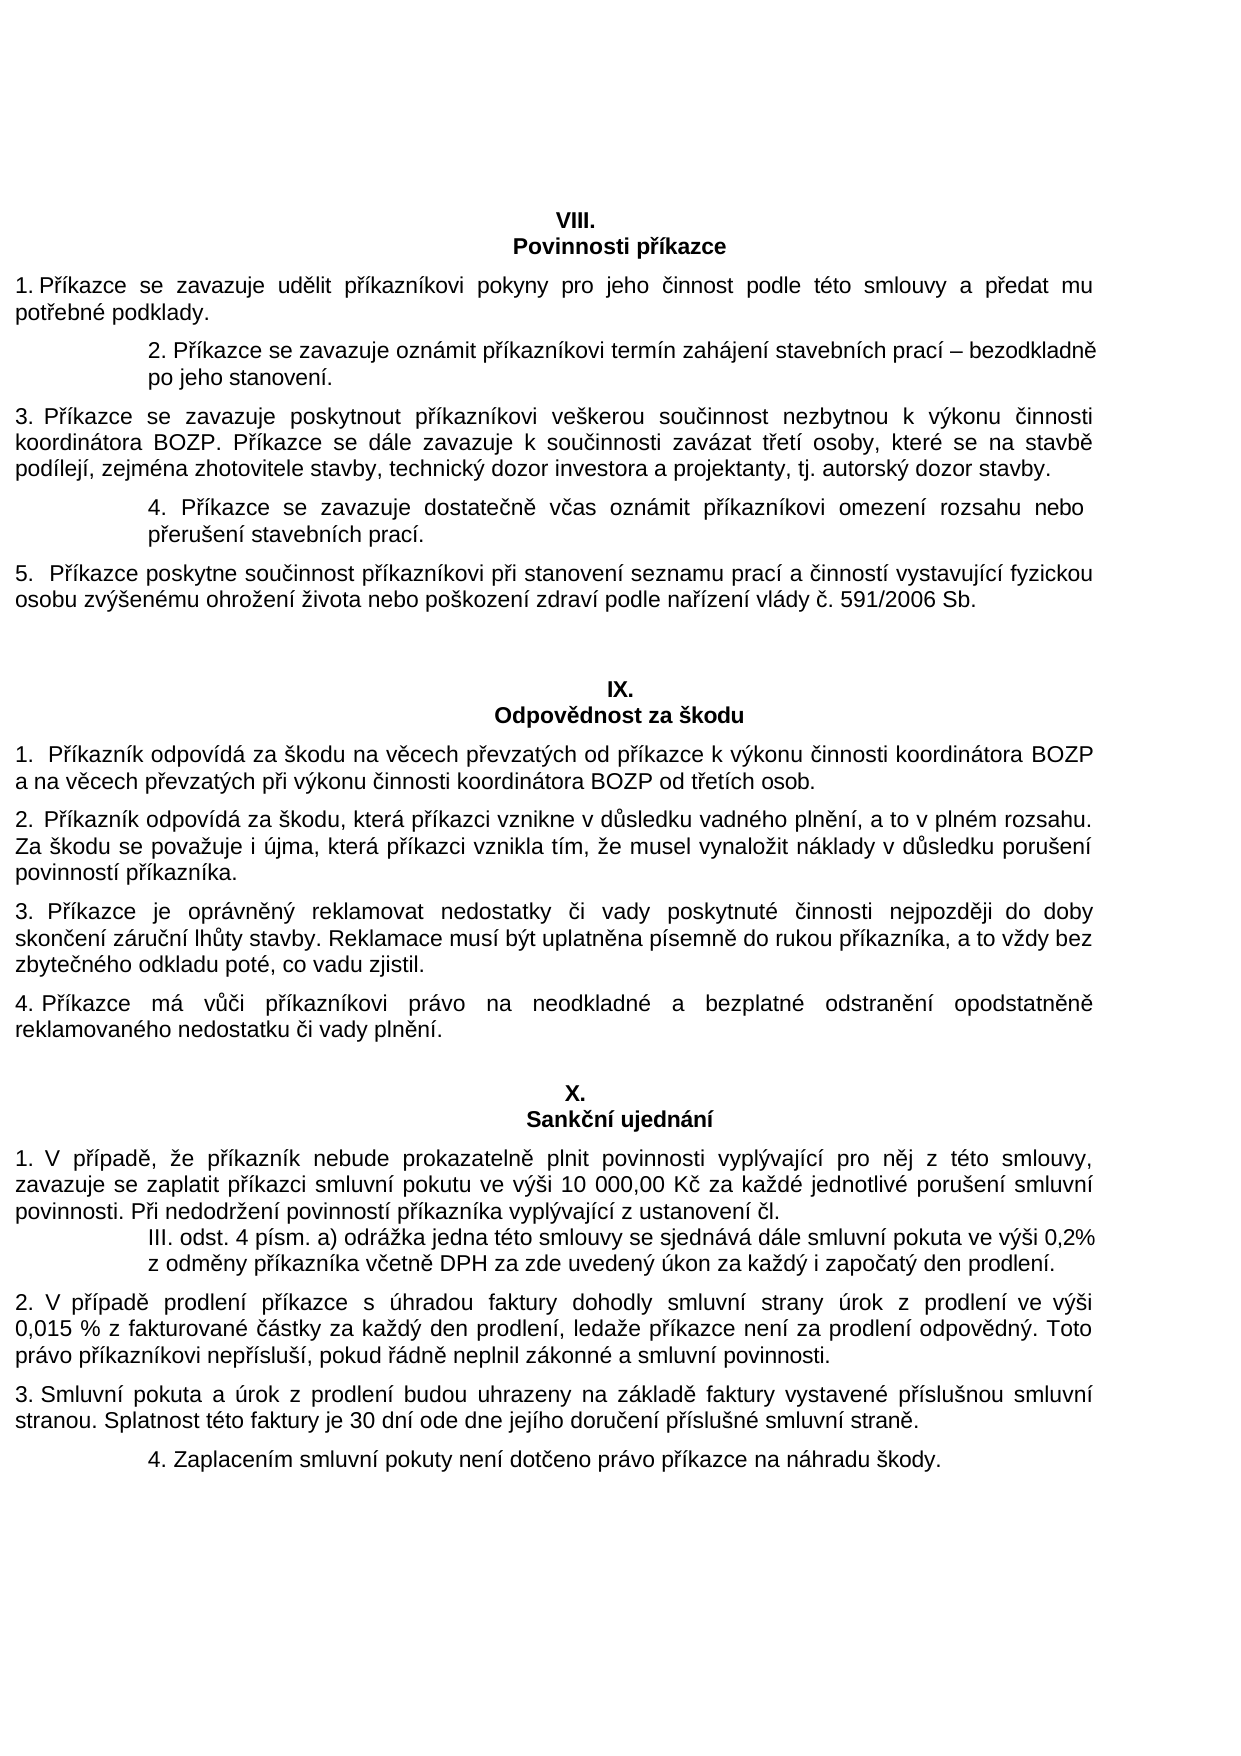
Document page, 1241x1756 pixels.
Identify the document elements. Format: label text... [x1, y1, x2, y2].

subtitle X. [15, 1080, 1136, 1106]
list Příkazce se zavazuje poskytnout příkazníkovi veškerou součinnost nezbytnou k výkonu činnosti koordinátora BOZP. Příkazce se dále zavazuje k součinnosti zavázat třetí osoby, které se na stavbě podílejí, zejména zhotovitele stavby, technický dozor investora a projektanty, tj. autorský dozor stavby. [15, 403, 1093, 482]
list Zaplacením smluvní pokuty není dotčeno právo příkazce na náhradu škody. [148, 1446, 1152, 1472]
list Příkazce je oprávněný reklamovat nedostatky či vady poskytnuté činnosti nejpozději do doby skončení záruční lhůty stavby. Reklamace musí být uplatněna písemně do rukou příkazníka, a to vždy bez zbytečného odkladu poté, co vadu zjistil. [15, 898, 1093, 977]
subtitle IX. [104, 676, 1137, 702]
list Příkazce se zavazuje oznámit příkazníkovi termín zahájení stavebních prací – bezodkladně [148, 337, 1152, 364]
list Příkazce má vůči příkazníkovi právo na neodkladné a bezplatné odstranění opodstatněně reklamovaného nedostatku či vady plnění. [15, 990, 1094, 1042]
subtitle Sankční ujednání [526, 1106, 1152, 1132]
text z odměny příkazníka včetně DPH za zde uvedený úkon za každý i započatý den prodlení. [148, 1250, 1152, 1277]
list Smluvní pokuta a úrok z prodlení budou uhrazeny na základě faktury vystavené příslušnou smluvní stranou. Splatnost této faktury je 30 dní ode dne jejího doručení příslušné smluvní straně. [15, 1381, 1093, 1433]
list Příkazce se zavazuje dostatečně včas oznámit příkazníkovi omezení rozsahu nebo [148, 494, 1152, 521]
list Příkazce poskytne součinnost příkazníkovi při stanovení seznamu prací a činností vystavující fyzickou osobu zvýšenému ohrožení života nebo poškození zdraví podle nařízení vlády č. 591/2006 Sb. [15, 559, 1093, 612]
list Příkazce se zavazuje udělit příkazníkovi pokyny pro jeho činnost podle této smlouvy a předat mu potřebné podklady. [15, 272, 1093, 325]
list Příkazník odpovídá za škodu na věcech převzatých od příkazce k výkonu činnosti koordinátora BOZP a na věcech převzatých při výkonu činnosti koordinátora BOZP od třetích osob. [15, 741, 1093, 794]
list V případě, že příkazník nebude prokazatelně plnit povinnosti vyplývající pro něj z této smlouvy, zavazuje se zaplatit příkazci smluvní pokutu ve výši 10 000,00 Kč za každé jednotlivé porušení smluvní povinnosti. Při nedodržení povinností příkazníka vyplývající z ustanovení čl. [15, 1145, 1093, 1224]
list Příkazník odpovídá za škodu, která příkazci vznikne v důsledku vadného plnění, a to v plném rozsahu. Za škodu se považuje i újma, která příkazci vznikla tím, že musel vynaložit náklady v důsledku porušení povinností příkazníka. [15, 806, 1094, 885]
text po jeho stanovení. [148, 364, 1152, 390]
list V případě prodlení příkazce s úhradou faktury dohodly smluvní strany úrok z prodlení ve výši 0,015 % z fakturované částky za každý den prodlení, ledaže příkazce není za prodlení odpovědný. Toto právo příkazníkovi nepřísluší, pokud řádně neplnil zákonné a smluvní povinnosti. [15, 1289, 1093, 1368]
subtitle Povinnosti příkazce [513, 233, 1152, 260]
text III. odst. 4 písm. a) odrážka jedna této smlouvy se sjednává dále smluvní pokuta ve výši 0,2% [148, 1224, 1152, 1250]
subtitle VIII. [15, 207, 1136, 233]
text přerušení stavebních prací. [148, 521, 1152, 547]
subtitle Odpovědnost za škodu [494, 702, 1152, 729]
